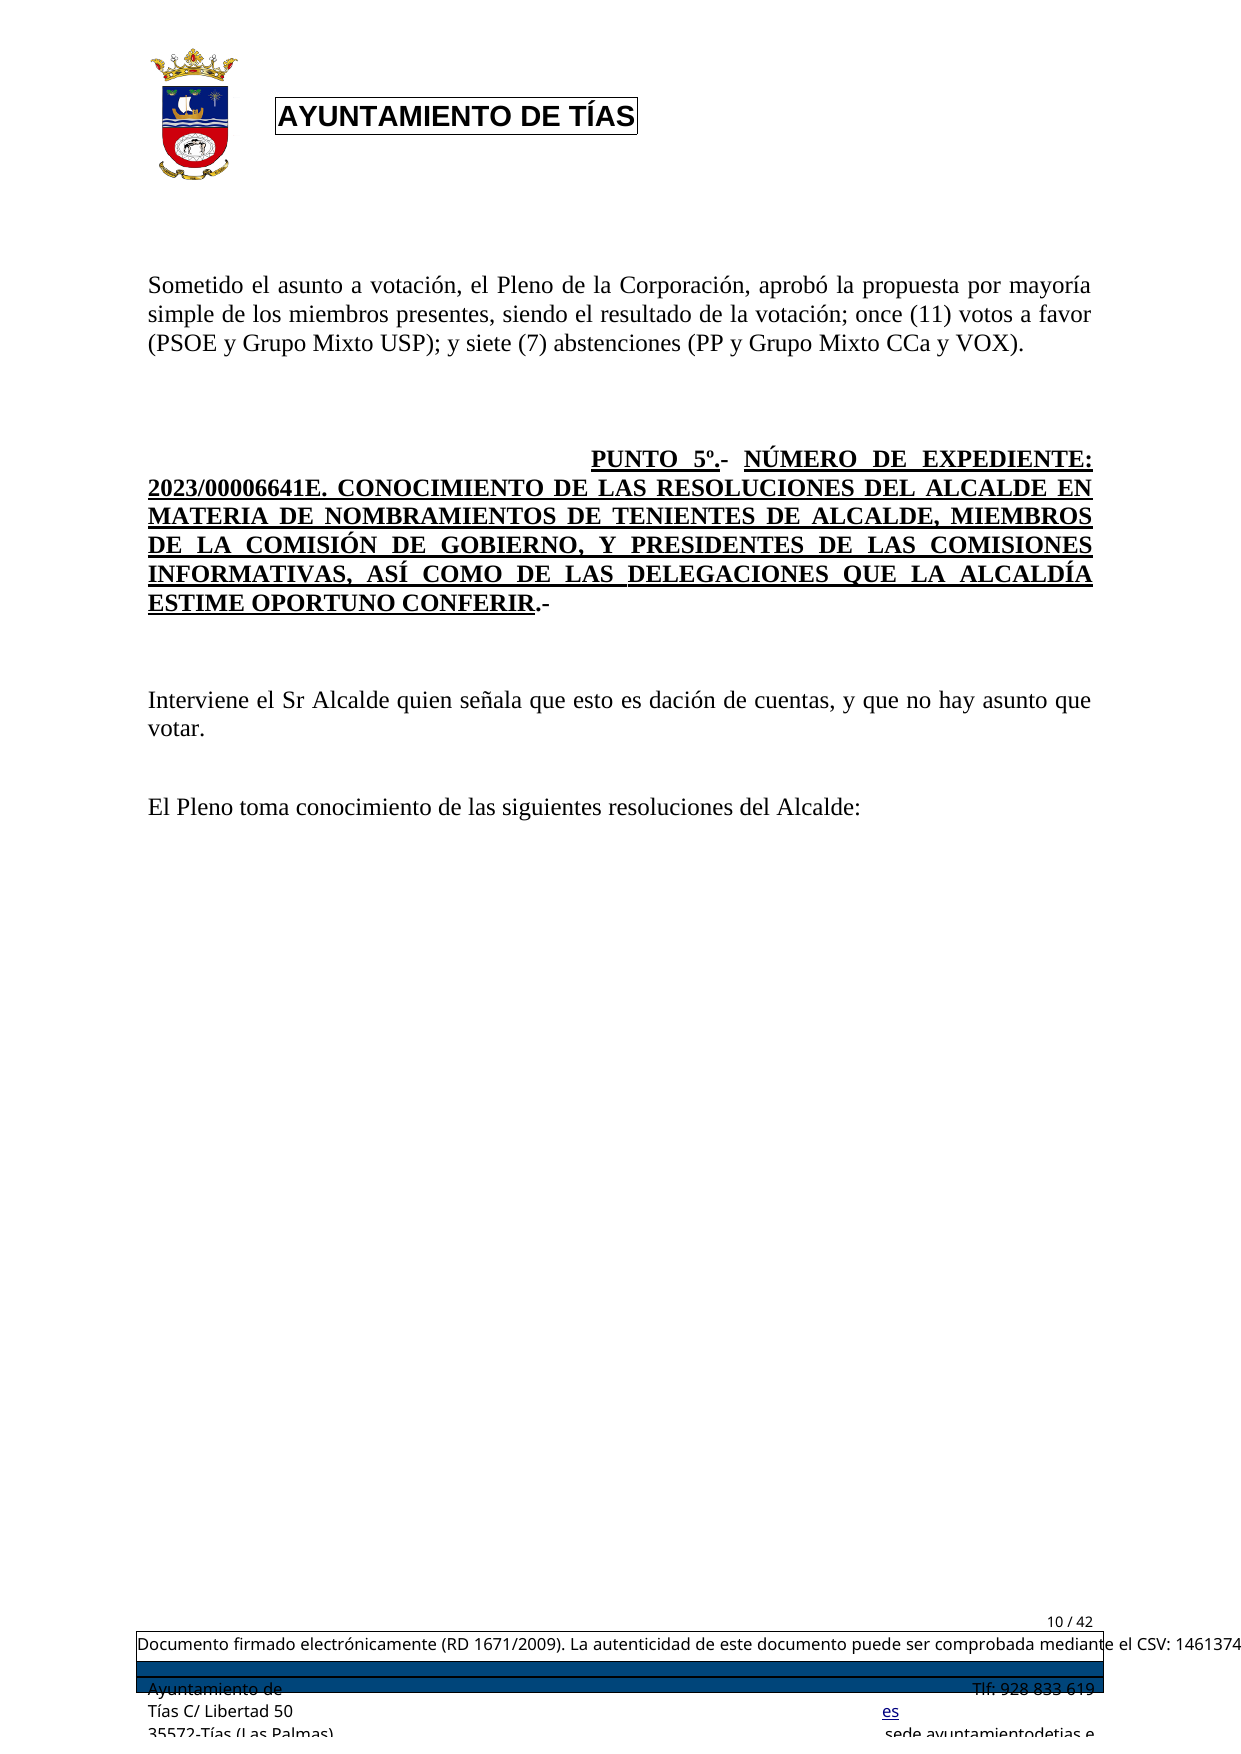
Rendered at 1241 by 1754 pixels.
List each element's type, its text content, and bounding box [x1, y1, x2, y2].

subtitle DE LA COMISIÓN DE GOBIERNO, Y PRESIDENTES DE LAS COMISIONES [148, 529, 1093, 555]
text Sometido el asunto a votación, el Pleno de la Corporación, aprobó la propuesta por mayoría simple de los miembros presentes, siendo el resultado de la votación; once (11) votos a favor (PSOE y Grupo Mixto USP); y siete (7) abstenciones (PP y Grupo Mixto CCa y VOX). [148, 270, 1093, 357]
subtitle PUNTO 5º.- NÚMERO DE EXPEDIENTE: 2023/00006641E. CONOCIMIENTO DE LAS RESOLUCIONES DEL ALCALDE EN [148, 444, 1093, 498]
picture [150, 48, 240, 180]
text 10 / 42 [135, 1612, 1093, 1632]
subtitle INFORMATIVAS, ASÍ COMO DE LAS DELEGACIONES QUE LA ALCALDÍA [148, 558, 1093, 584]
text El Pleno toma conocimiento de las siguientes resoluciones del Alcalde: [148, 792, 1105, 821]
subtitle MATERIA DE NOMBRAMIENTOS DE TENIENTES DE ALCALDE, MIEMBROS [148, 500, 1093, 526]
subtitle ESTIME OPORTUNO CONFERIR.- [148, 587, 1093, 616]
text Interviene el Sr Alcalde quien señala que esto es dación de cuentas, y que no hay asunto que votar. [148, 685, 1105, 742]
